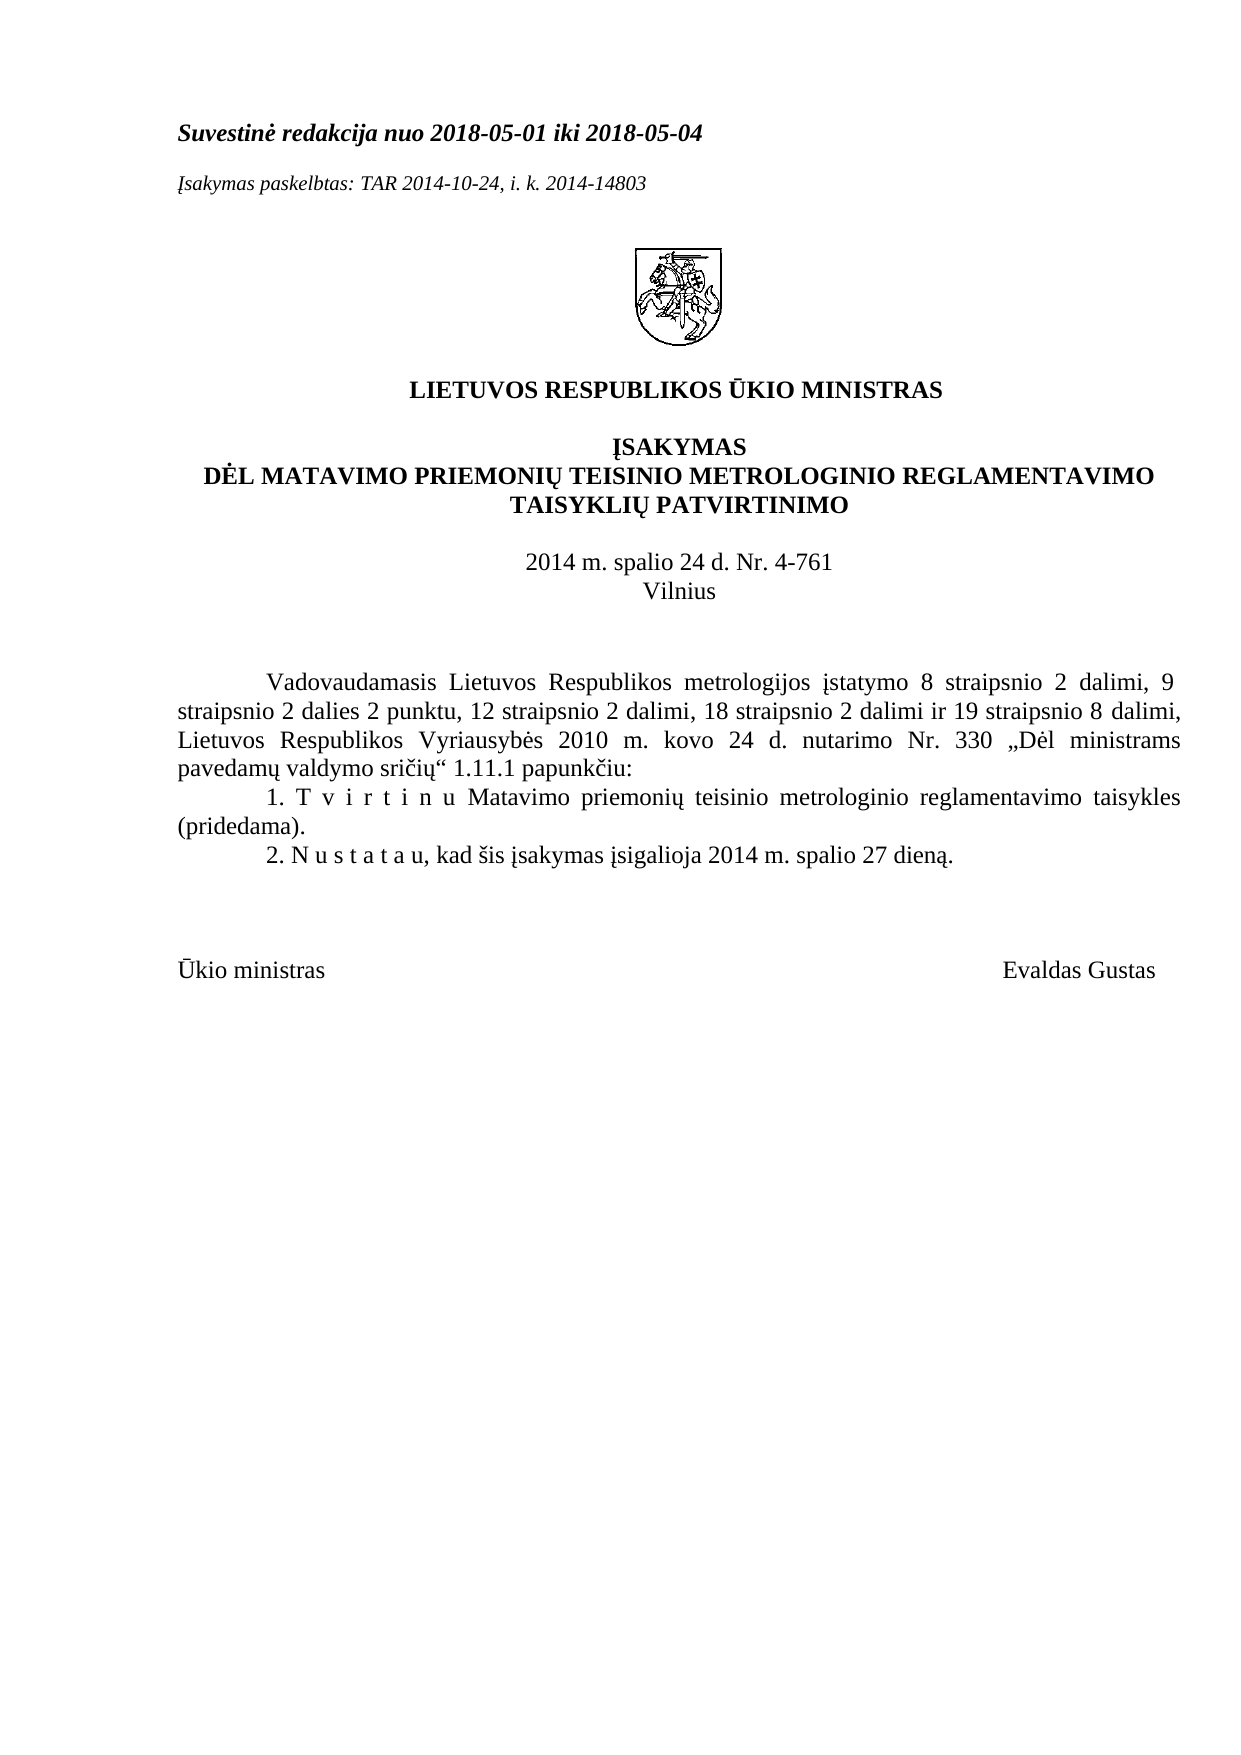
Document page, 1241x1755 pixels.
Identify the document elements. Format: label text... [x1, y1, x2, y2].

text Įsakymas paskelbtas: TAR 2014-10-24, i. k. 2014-14803 [177, 171, 1181, 195]
text Vilnius [177, 576, 1181, 605]
text LIETUVOS RESPUBLIKOS ŪKIO MINISTRAS [177, 375, 1181, 404]
text įsakymas [177, 432, 1181, 461]
text 2014 m. spalio 24 d. Nr. 4-761 [177, 547, 1181, 576]
text Vadovaudamasis Lietuvos Respublikos metrologijos įstatymo 8 straipsnio 2 dalimi, 9 straipsnio 2 dalies 2 punktu, 12 straipsnio 2 dalimi, 18 straipsnio 2 dalimi ir 19 straipsnio 8 dalimi, Lietuvos Respublikos Vyriausybės 2010 m. kovo 24 d. nutarimo Nr. 330 „Dėl ministrams pavedamų valdymo sričių“ 1.11.1 papunkčiu: [177, 667, 1181, 782]
text 1. T v i r t i n u Matavimo priemonių teisinio metrologinio reglamentavimo taisykles (pridedama). [177, 782, 1181, 840]
text DĖL MATAVIMO PRIEMONIŲ teisinio metrologinio reglamentavimo TAISYKLIŲ PATVIRTINIMO [177, 461, 1181, 519]
text 2. N u s t a t a u, kad šis įsakymas įsigalioja 2014 m. spalio 27 dieną. [177, 840, 1181, 868]
text Ūkio ministras Evaldas Gustas [177, 955, 1181, 983]
text Suvestinė redakcija nuo 2018-05-01 iki 2018-05-04 [177, 118, 1181, 147]
